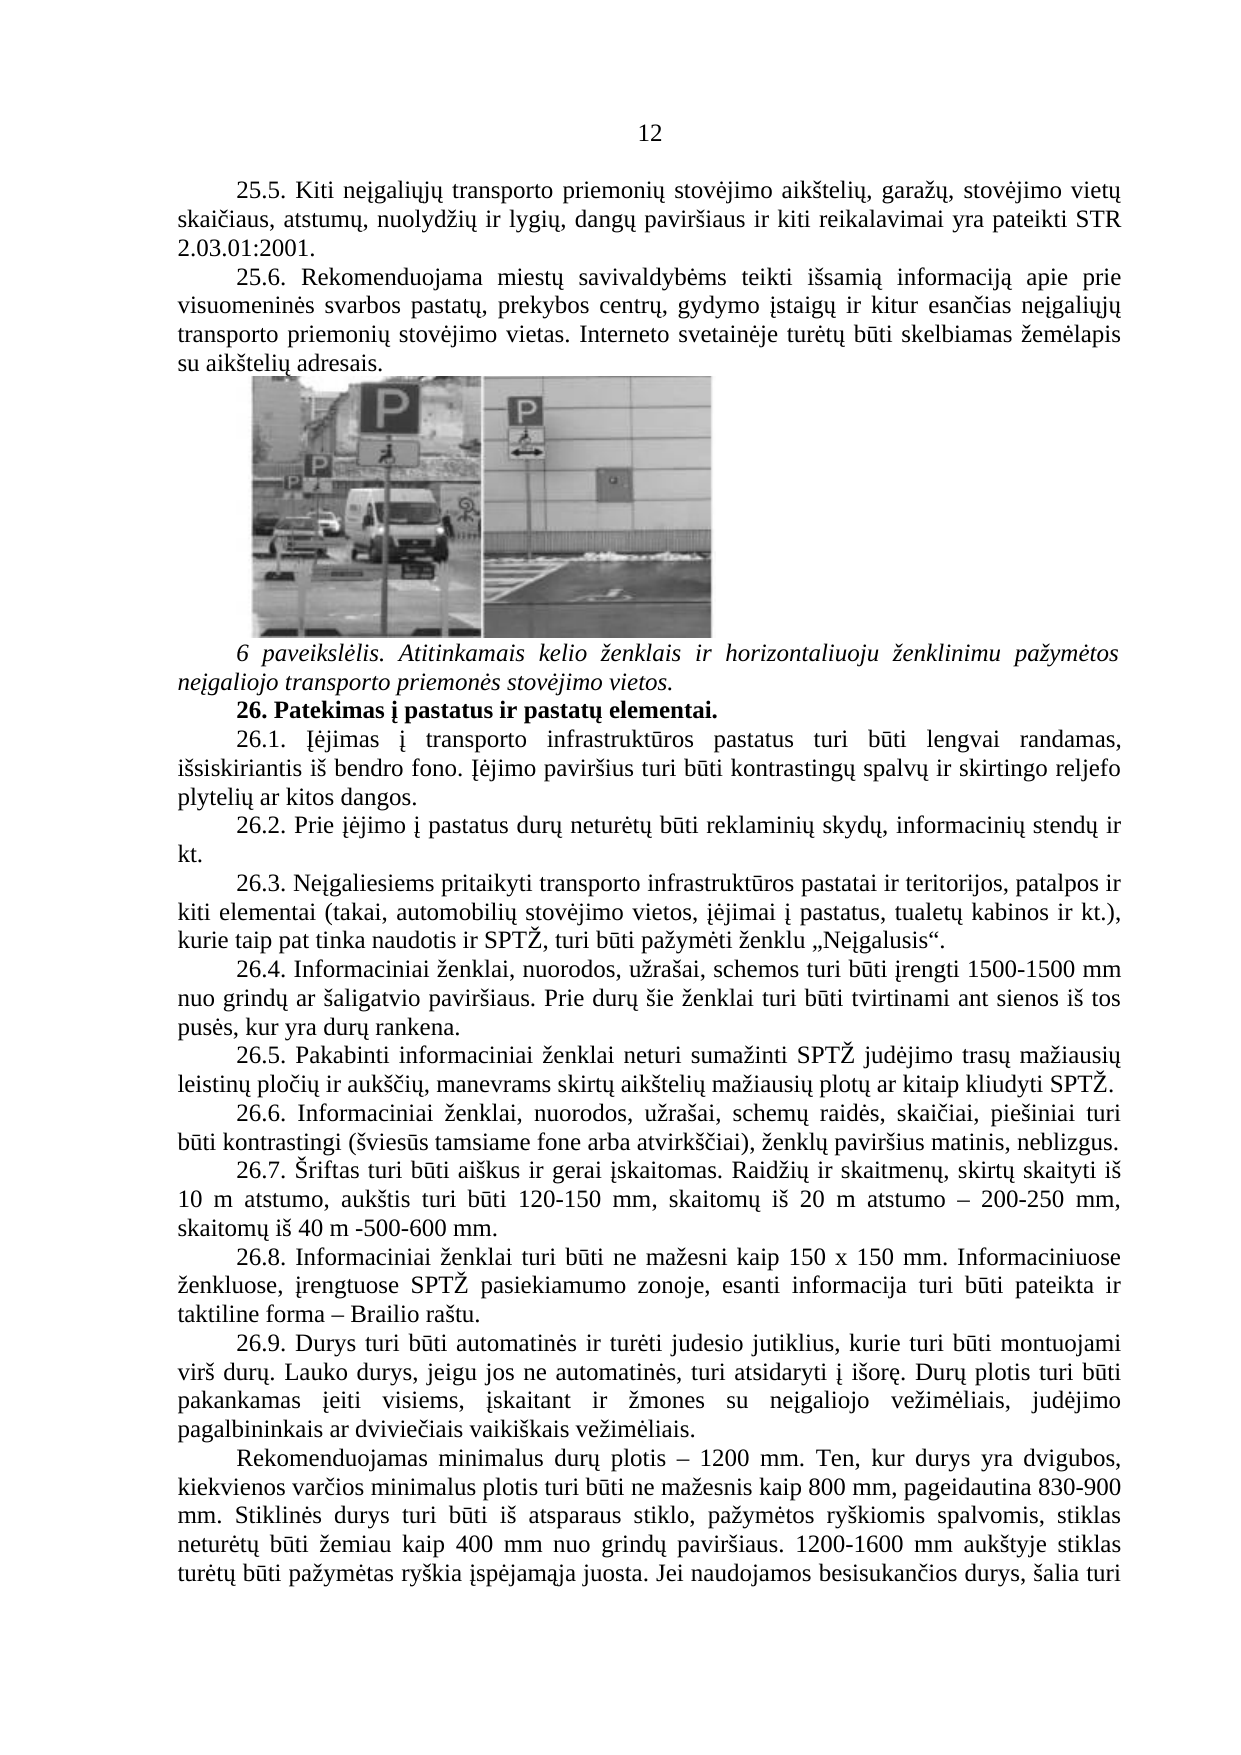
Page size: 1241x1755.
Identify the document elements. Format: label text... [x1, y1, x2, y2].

text 26.7. Šriftas turi būti aiškus ir gerai įskaitomas. Raidžių ir skaitmenų, skirtų skaityti iš 10 m atstumo, aukštis turi būti 120-150 mm, skaitomų iš 20 m atstumo – 200-250 mm, skaitomų iš 40 m -500-600 mm. [177, 1155, 1122, 1242]
text 25.6. Rekomenduojama miestų savivaldybėms teikti išsamią informaciją apie prie visuomeninės svarbos pastatų, prekybos centrų, gydymo įstaigų ir kitur esančias neįgaliųjų transporto priemonių stovėjimo vietas. Interneto svetainėje turėtų būti skelbiamas žemėlapis su aikštelių adresais. [177, 262, 1122, 377]
text 26.2. Prie įėjimo į pastatus durų neturėtų būti reklaminių skydų, informacinių stendų ir kt. [177, 810, 1122, 868]
text 26.3. Neįgaliesiems pritaikyti transporto infrastruktūros pastatai ir teritorijos, patalpos ir kiti elementai (takai, automobilių stovėjimo vietos, įėjimai į pastatus, tualetų kabinos ir kt.), kurie taip pat tinka naudotis ir SPTŽ, turi būti pažymėti ženklu „Neįgalusis“. [177, 868, 1122, 954]
text 26.4. Informaciniai ženklai, nuorodos, užrašai, schemos turi būti įrengti 1500-1500 mm nuo grindų ar šaligatvio paviršiaus. Prie durų šie ženklai turi būti tvirtinami ant sienos iš tos pusės, kur yra durų rankena. [177, 954, 1122, 1040]
text 26.1. Įėjimas į transporto infrastruktūros pastatus turi būti lengvai randamas, išsiskiriantis iš bendro fono. Įėjimo paviršius turi būti kontrastingų spalvų ir skirtingo reljefo plytelių ar kitos dangos. [177, 724, 1122, 810]
text 26.9. Durys turi būti automatinės ir turėti judesio jutiklius, kurie turi būti montuojami virš durų. Lauko durys, jeigu jos ne automatinės, turi atsidaryti į išorę. Durų plotis turi būti pakankamas įeiti visiems, įskaitant ir žmones su neįgaliojo vežimėliais, judėjimo pagalbininkais ar dviviečiais vaikiškais vežimėliais. [177, 1328, 1122, 1443]
text 26.8. Informaciniai ženklai turi būti ne mažesni kaip 150 x 150 mm. Informaciniuose ženkluose, įrengtuose SPTŽ pasiekiamumo zonoje, esanti informacija turi būti pateikta ir taktiline forma – Brailio raštu. [177, 1242, 1122, 1328]
text 25.5. Kiti neįgaliųjų transporto priemonių stovėjimo aikštelių, garažų, stovėjimo vietų skaičiaus, atstumų, nuolydžių ir lygių, dangų paviršiaus ir kiti reikalavimai yra pateikti STR 2.03.01:2001. [177, 176, 1122, 262]
text 26.6. Informaciniai ženklai, nuorodos, užrašai, schemų raidės, skaičiai, piešiniai turi būti kontrastingi (šviesūs tamsiame fone arba atvirkščiai), ženklų paviršius matinis, neblizgus. [177, 1098, 1122, 1155]
text 6 paveikslėlis. Atitinkamais kelio ženklais ir horizontaliuoju ženklinimu pažymėtos neįgaliojo transporto priemonės stovėjimo vietos. [177, 638, 1122, 695]
text Rekomenduojamas minimalus durų plotis – 1200 mm. Ten, kur durys yra dvigubos, kiekvienos varčios minimalus plotis turi būti ne mažesnis kaip 800 mm, pageidautina 830-900 mm. Stiklinės durys turi būti iš atsparaus stiklo, pažymėtos ryškiomis spalvomis, stiklas neturėtų būti žemiau kaip 400 mm nuo grindų paviršiaus. 1200-1600 mm aukštyje stiklas turėtų būti pažymėtas ryškia įspėjamąja juosta. Jei naudojamos besisukančios durys, šalia turi [177, 1443, 1122, 1587]
text 26.5. Pakabinti informaciniai ženklai neturi sumažinti SPTŽ judėjimo trasų mažiausių leistinų pločių ir aukščių, manevrams skirtų aikštelių mažiausių plotų ar kitaip kliudyti SPTŽ. [177, 1040, 1122, 1098]
text 26. Patekimas į pastatus ir pastatų elementai. [177, 695, 1122, 724]
